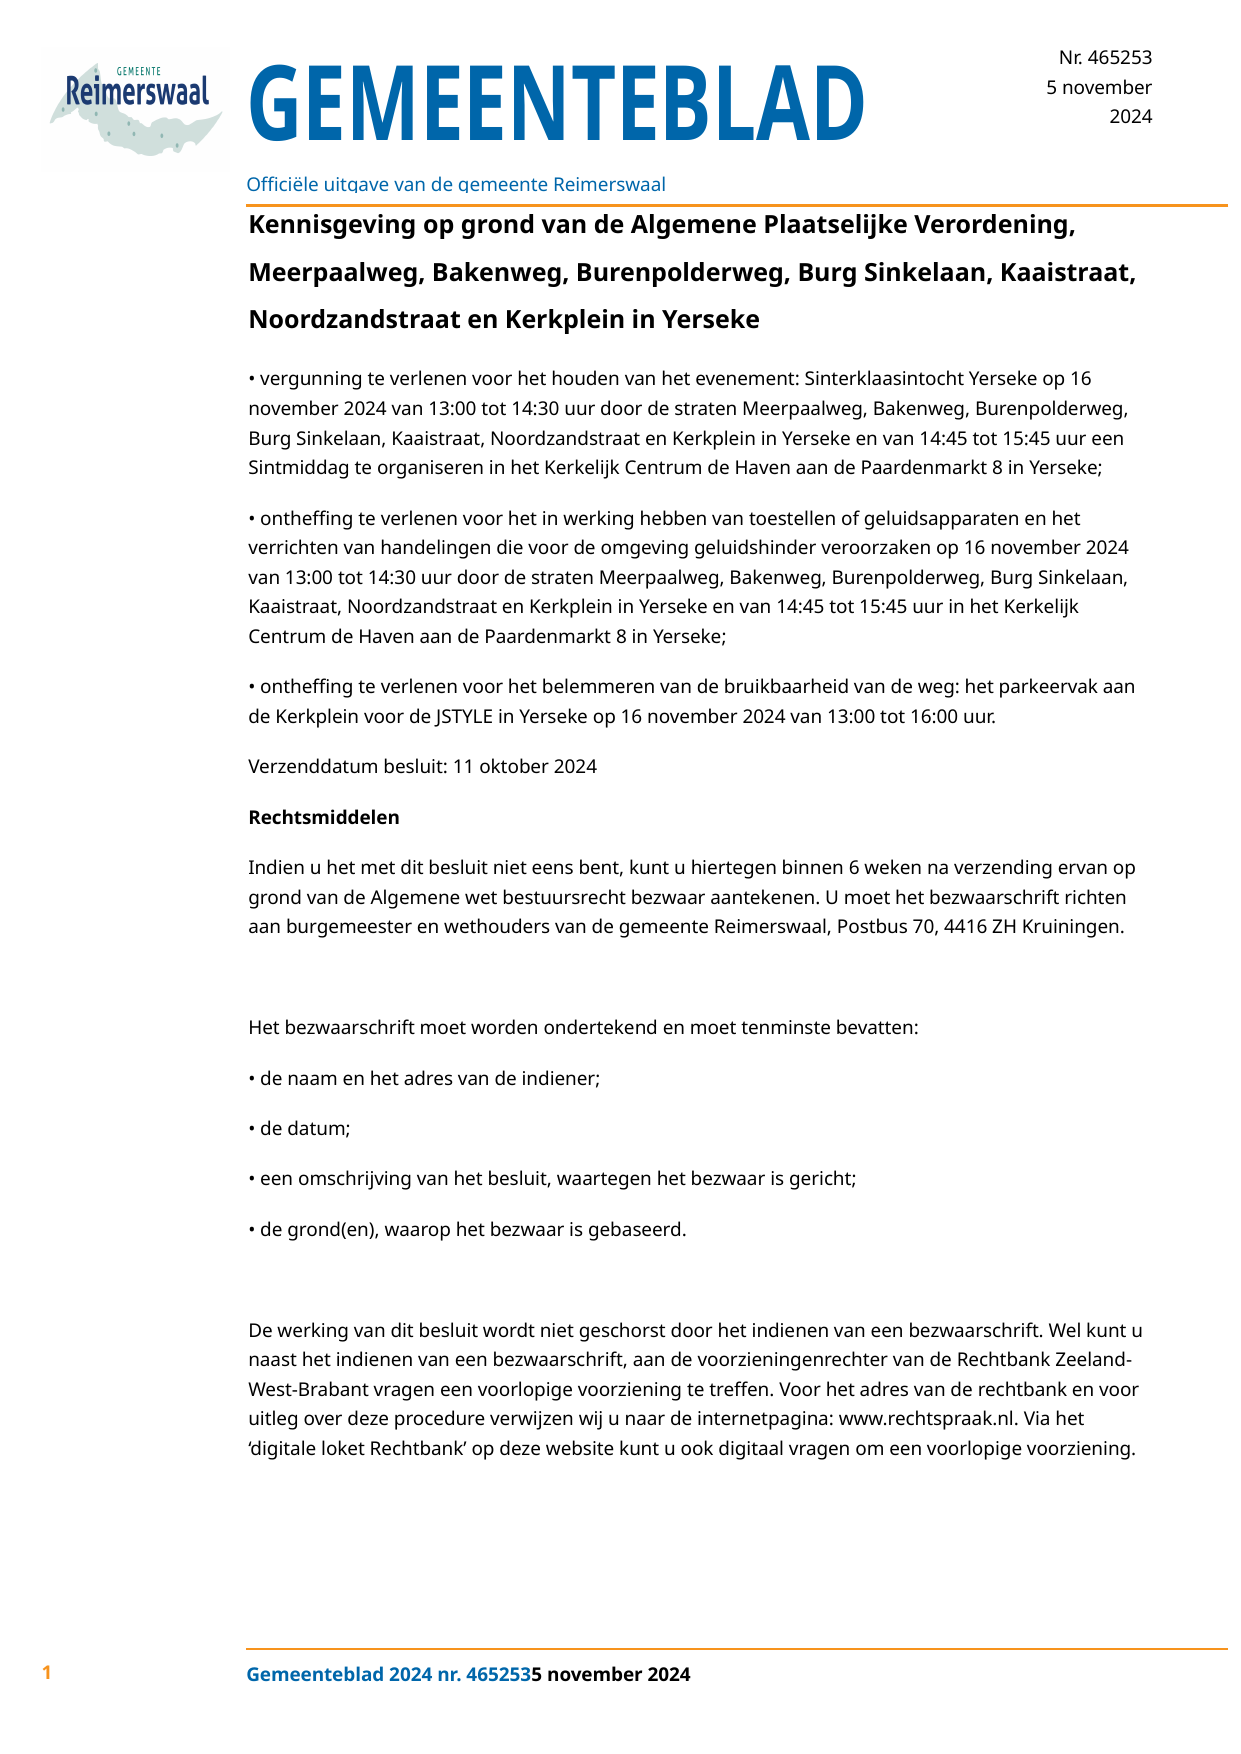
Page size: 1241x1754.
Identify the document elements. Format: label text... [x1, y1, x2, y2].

text • de datum; [248, 1115, 1152, 1141]
text Kennisgeving op grond van de Algemene Plaatselijke Verordening, Meerpaalweg, Bakenweg, Burenpolderweg, Burg Sinkelaan, Kaaistraat, Noordzandstraat en Kerkplein in Yerseke [248, 207, 1152, 336]
text • de grond(en), waarop het bezwaar is gebaseerd. [248, 1216, 1152, 1242]
text • de naam en het adres van de indiener; [248, 1065, 1152, 1090]
picture [41, 47, 231, 172]
text • ontheffing te verlenen voor het belemmeren van de bruikbaarheid van de weg: het parkeervak aan de Kerkplein voor de JSTYLE in Yerseke op 16 november 2024 van 13:00 tot 16:00 uur. [248, 673, 1152, 729]
text • ontheffing te verlenen voor het in werking hebben van toestellen of geluidsapparaten en het verrichten van handelingen die voor de omgeving geluidshinder veroorzaken op 16 november 2024 van 13:00 tot 14:30 uur door de straten Meerpaalweg, Bakenweg, Burenpolderweg, Burg Sinkelaan, Kaaistraat, Noordzandstraat en Kerkplein in Yerseke en van 14:45 tot 15:45 uur in het Kerkelijk Centrum de Haven aan de Paardenmarkt 8 in Yerseke; [248, 505, 1152, 649]
text • een omschrijving van het besluit, waartegen het bezwaar is gericht; [248, 1166, 1152, 1191]
text Verzenddatum besluit: 11 oktober 2024 [248, 753, 1152, 779]
text • vergunning te verlenen voor het houden van het evenement: Sinterklaasintocht Yerseke op 16 november 2024 van 13:00 tot 14:30 uur door de straten Meerpaalweg, Bakenweg, Burenpolderweg, Burg Sinkelaan, Kaaistraat, Noordzandstraat en Kerkplein in Yerseke en van 14:45 tot 15:45 uur een Sintmiddag te organiseren in het Kerkelijk Centrum de Haven aan de Paardenmarkt 8 in Yerseke; [248, 366, 1152, 480]
text Indien u het met dit besluit niet eens bent, kunt u hiertegen binnen 6 weken na verzending ervan op grond van de Algemene wet bestuursrecht bezwaar aantekenen. U moet het bezwaarschrift richten aan burgemeester en wethouders van de gemeente Reimerswaal, Postbus 70, 4416 ZH Kruiningen. [248, 854, 1152, 939]
text De werking van dit besluit wordt niet geschorst door het indienen van een bezwaarschrift. Wel kunt u naast het indienen van een bezwaarschrift, aan de voorzieningenrechter van de Rechtbank Zeeland-West-Brabant vragen een voorlopige voorziening te treffen. Voor het adres van de rechtbank en voor uitleg over deze procedure verwijzen wij u naar de internetpagina: www.rechtspraak.nl. Via het ‘digitale loket Rechtbank’ op deze website kunt u ook digitaal vragen om een voorlopige voorziening. [248, 1317, 1152, 1461]
text Het bezwaarschrift moet worden ondertekend en moet tenminste bevatten: [248, 1014, 1152, 1040]
text Rechtsmiddelen [248, 804, 1152, 829]
